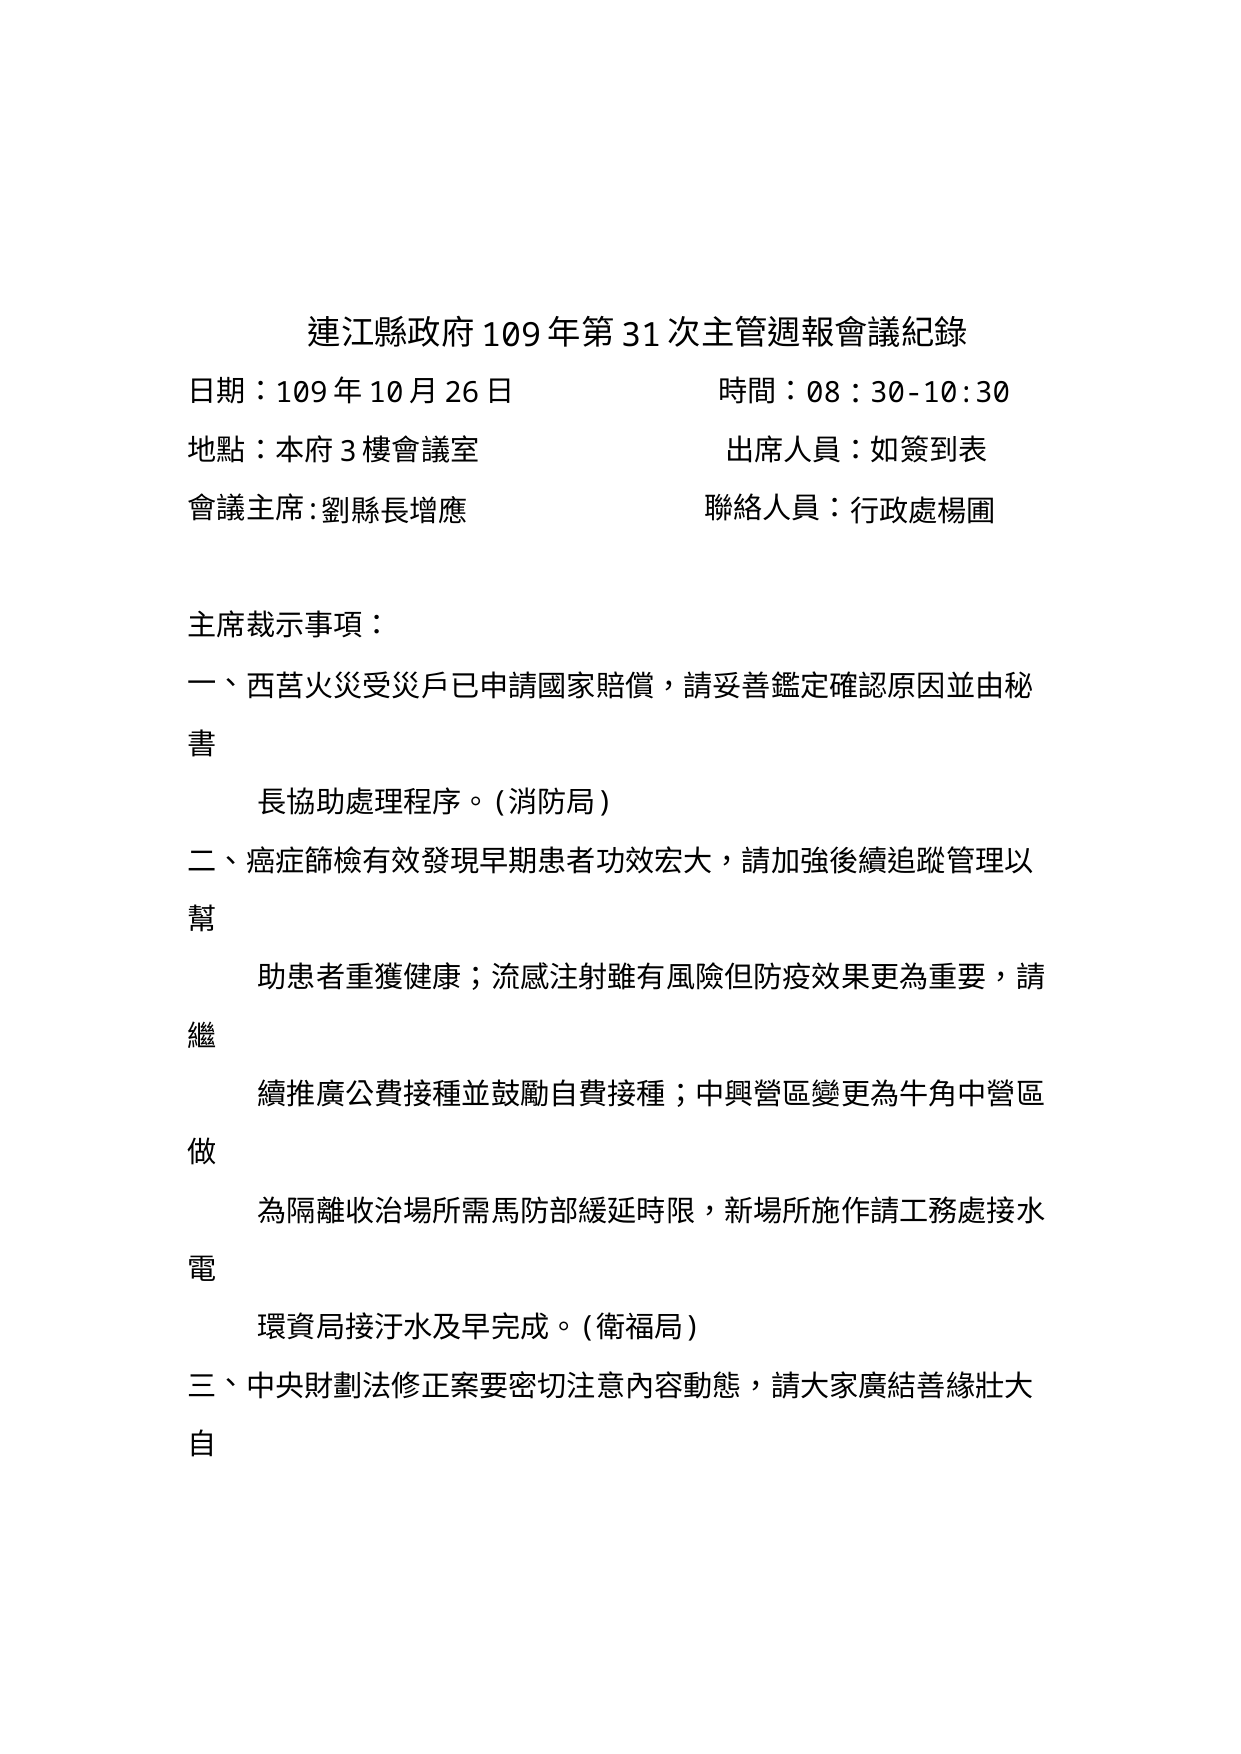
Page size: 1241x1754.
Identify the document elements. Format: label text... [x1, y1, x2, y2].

text 日期：109年10月26日 時間：08：30-10:30 [187, 352, 1053, 410]
text 為隔離收治場所需馬防部緩延時限，新場所施作請工務處接水電 [187, 1169, 1053, 1285]
text 會議主席:劉縣長增應 聯絡人員：行政處楊圃 [187, 469, 1053, 527]
text 一、西莒火災受災戶已申請國家賠償，請妥善鑑定確認原因並由秘書 [187, 644, 1053, 760]
text 主席裁示事項： [187, 585, 1053, 644]
text 長協助處理程序。(消防局) [187, 760, 1053, 819]
text 三、中央財劃法修正案要密切注意內容動態，請大家廣結善緣壯大自 [187, 1344, 1053, 1460]
text 二、癌症篩檢有效發現早期患者功效宏大，請加強後續追蹤管理以幫 [187, 819, 1053, 935]
text 續推廣公費接種並鼓勵自費接種；中興營區變更為牛角中營區做 [187, 1052, 1053, 1169]
text 環資局接汙水及早完成。(衛福局) [187, 1285, 1053, 1344]
text 連江縣政府109年第31次主管週報會議紀錄 [187, 294, 1053, 352]
text 助患者重獲健康；流感注射雖有風險但防疫效果更為重要，請繼 [187, 935, 1053, 1052]
text 地點：本府3樓會議室 出席人員：如簽到表 [187, 410, 1053, 469]
